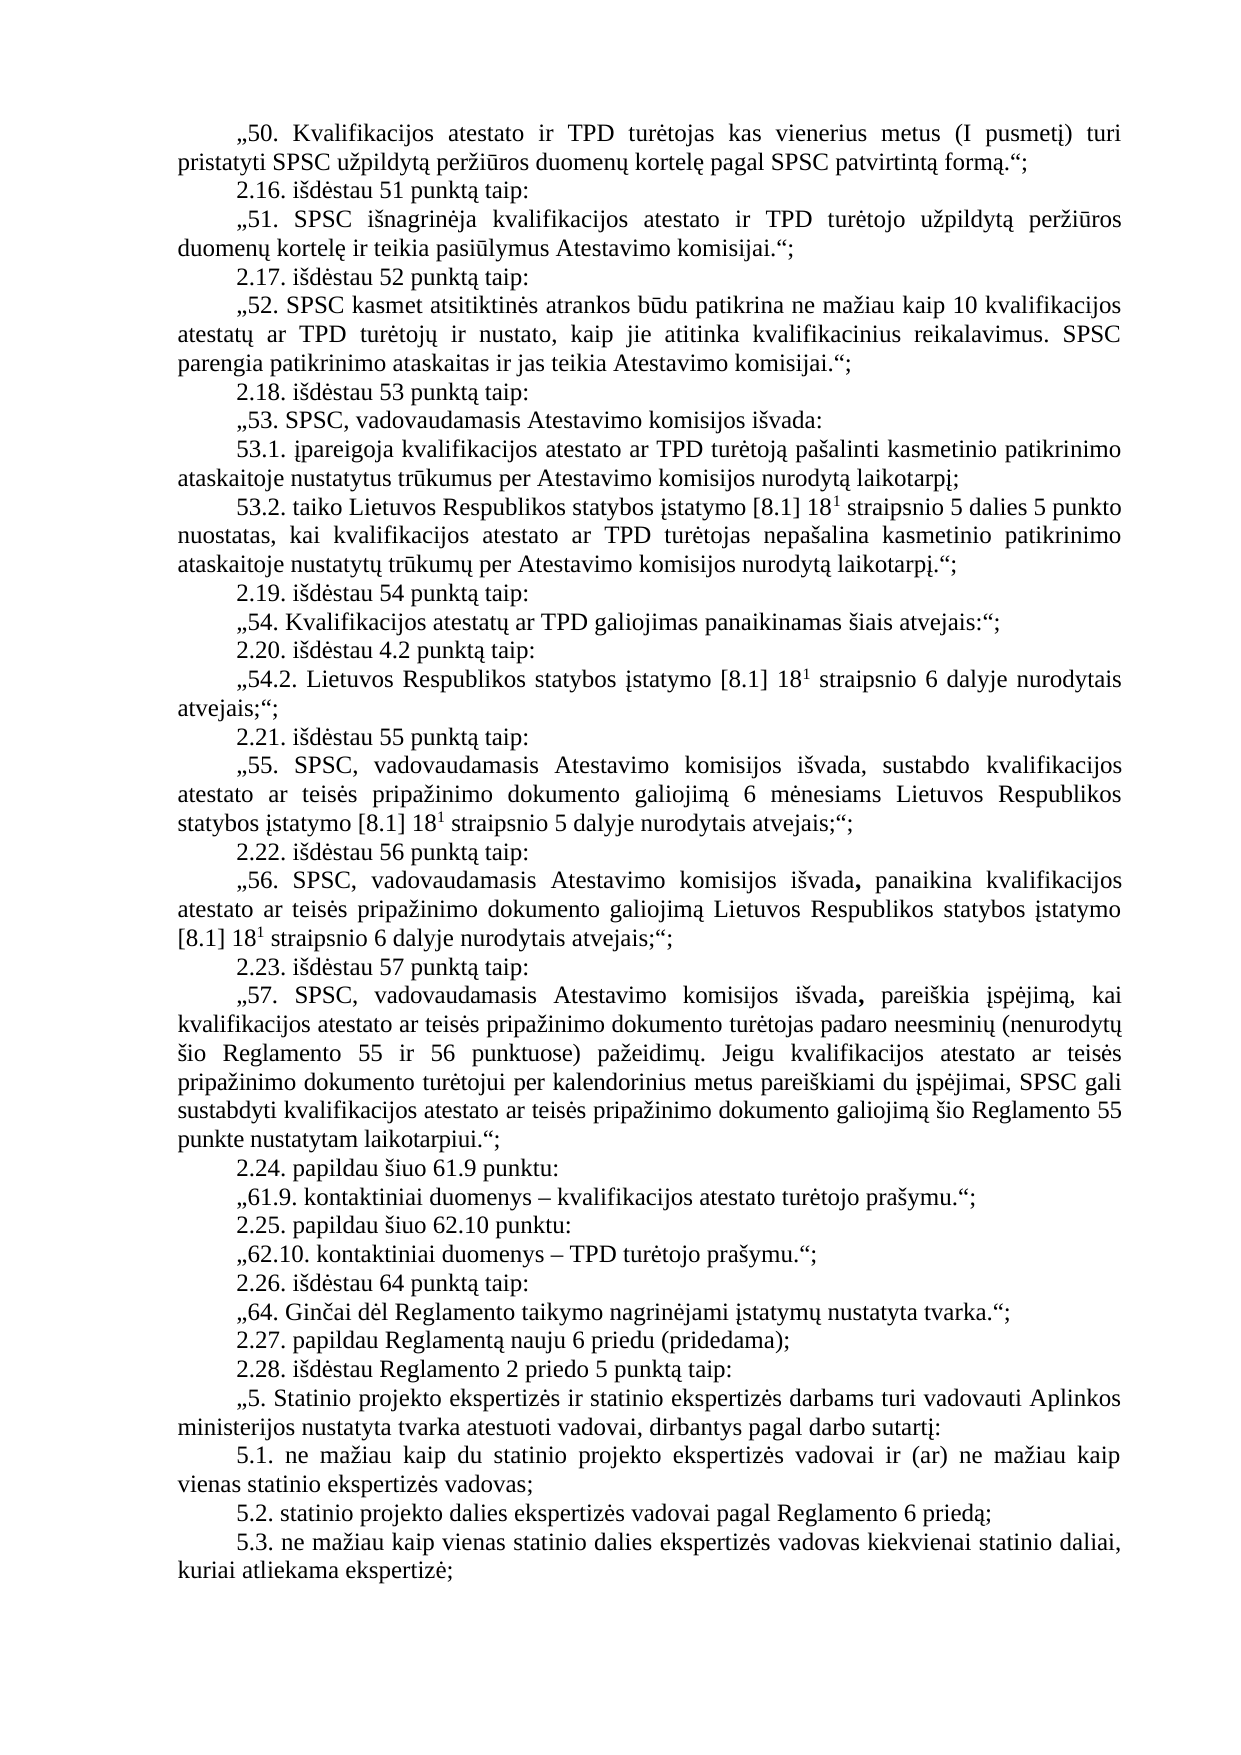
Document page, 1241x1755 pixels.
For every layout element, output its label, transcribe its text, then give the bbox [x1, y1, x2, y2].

text „54.2. Lietuvos Respublikos statybos įstatymo [8.1] 181 straipsnio 6 dalyje nurodytais atvejais;“; [177, 664, 1122, 722]
text 5.2. statinio projekto dalies ekspertizės vadovai pagal Reglamento 6 priedą; [177, 1498, 1122, 1527]
text 2.16. išdėstau 51 punktą taip: [177, 176, 1122, 204]
text 53.1. įpareigoja kvalifikacijos atestato ar TPD turėtoją pašalinti kasmetinio patikrinimo ataskaitoje nustatytus trūkumus per Atestavimo komisijos nurodytą laikotarpį; [177, 434, 1122, 492]
text 2.17. išdėstau 52 punktą taip: [177, 262, 1122, 291]
text 2.26. išdėstau 64 punktą taip: [177, 1268, 1122, 1297]
text 5.3. ne mažiau kaip vienas statinio dalies ekspertizės vadovas kiekvienai statinio daliai, kuriai atliekama ekspertizė; [177, 1527, 1122, 1584]
text 53.2. taiko Lietuvos Respublikos statybos įstatymo [8.1] 181 straipsnio 5 dalies 5 punkto nuostatas, kai kvalifikacijos atestato ar TPD turėtojas nepašalina kasmetinio patikrinimo ataskaitoje nustatytų trūkumų per Atestavimo komisijos nurodytą laikotarpį.“; [177, 492, 1122, 578]
text „57. SPSC, vadovaudamasis Atestavimo komisijos išvada, pareiškia įspėjimą, kai kvalifikacijos atestato ar teisės pripažinimo dokumento turėtojas padaro neesminių (nenurodytų šio Reglamento 55 ir 56 punktuose) pažeidimų. Jeigu kvalifikacijos atestato ar teisės pripažinimo dokumento turėtojui per kalendorinius metus pareiškiami du įspėjimai, SPSC gali sustabdyti kvalifikacijos atestato ar teisės pripažinimo dokumento galiojimą šio Reglamento 55 punkte nustatytam laikotarpiui.“; [177, 981, 1122, 1153]
text „51. SPSC išnagrinėja kvalifikacijos atestato ir TPD turėtojo užpildytą peržiūros duomenų kortelę ir teikia pasiūlymus Atestavimo komisijai.“; [177, 204, 1122, 262]
text „50. Kvalifikacijos atestato ir TPD turėtojas kas vienerius metus (I pusmetį) turi pristatyti SPSC užpildytą peržiūros duomenų kortelę pagal SPSC patvirtintą formą.“; [177, 118, 1122, 176]
text 5.1. ne mažiau kaip du statinio projekto ekspertizės vadovai ir (ar) ne mažiau kaip vienas statinio ekspertizės vadovas; [177, 1441, 1122, 1498]
text „52. SPSC kasmet atsitiktinės atrankos būdu patikrina ne mažiau kaip 10 kvalifikacijos atestatų ar TPD turėtojų ir nustato, kaip jie atitinka kvalifikacinius reikalavimus. SPSC parengia patikrinimo ataskaitas ir jas teikia Atestavimo komisijai.“; [177, 291, 1122, 377]
text 2.25. papildau šiuo 62.10 punktu: [177, 1211, 1122, 1239]
text 2.18. išdėstau 53 punktą taip: [177, 377, 1122, 406]
text „56. SPSC, vadovaudamasis Atestavimo komisijos išvada, panaikina kvalifikacijos atestato ar teisės pripažinimo dokumento galiojimą Lietuvos Respublikos statybos įstatymo [8.1] 181 straipsnio 6 dalyje nurodytais atvejais;“; [177, 866, 1122, 952]
text „54. Kvalifikacijos atestatų ar TPD galiojimas panaikinamas šiais atvejais:“; [177, 607, 1122, 636]
text „61.9. kontaktiniai duomenys – kvalifikacijos atestato turėtojo prašymu.“; [177, 1182, 1122, 1211]
text 2.22. išdėstau 56 punktą taip: [177, 837, 1122, 866]
text „62.10. kontaktiniai duomenys – TPD turėtojo prašymu.“; [177, 1239, 1122, 1268]
text 2.21. išdėstau 55 punktą taip: [177, 722, 1122, 751]
text 2.20. išdėstau 4.2 punktą taip: [177, 636, 1122, 664]
text „5. Statinio projekto ekspertizės ir statinio ekspertizės darbams turi vadovauti Aplinkos ministerijos nustatyta tvarka atestuoti vadovai, dirbantys pagal darbo sutartį: [177, 1383, 1122, 1441]
text 2.24. papildau šiuo 61.9 punktu: [177, 1153, 1122, 1182]
text 2.23. išdėstau 57 punktą taip: [177, 952, 1122, 981]
text 2.19. išdėstau 54 punktą taip: [177, 578, 1122, 607]
text „53. SPSC, vadovaudamasis Atestavimo komisijos išvada: [177, 406, 1122, 434]
text „55. SPSC, vadovaudamasis Atestavimo komisijos išvada, sustabdo kvalifikacijos atestato ar teisės pripažinimo dokumento galiojimą 6 mėnesiams Lietuvos Respublikos statybos įstatymo [8.1] 181 straipsnio 5 dalyje nurodytais atvejais;“; [177, 751, 1122, 837]
text 2.28. išdėstau Reglamento 2 priedo 5 punktą taip: [177, 1354, 1122, 1383]
text „64. Ginčai dėl Reglamento taikymo nagrinėjami įstatymų nustatyta tvarka.“; [177, 1297, 1122, 1326]
text 2.27. papildau Reglamentą nauju 6 priedu (pridedama); [177, 1326, 1122, 1354]
